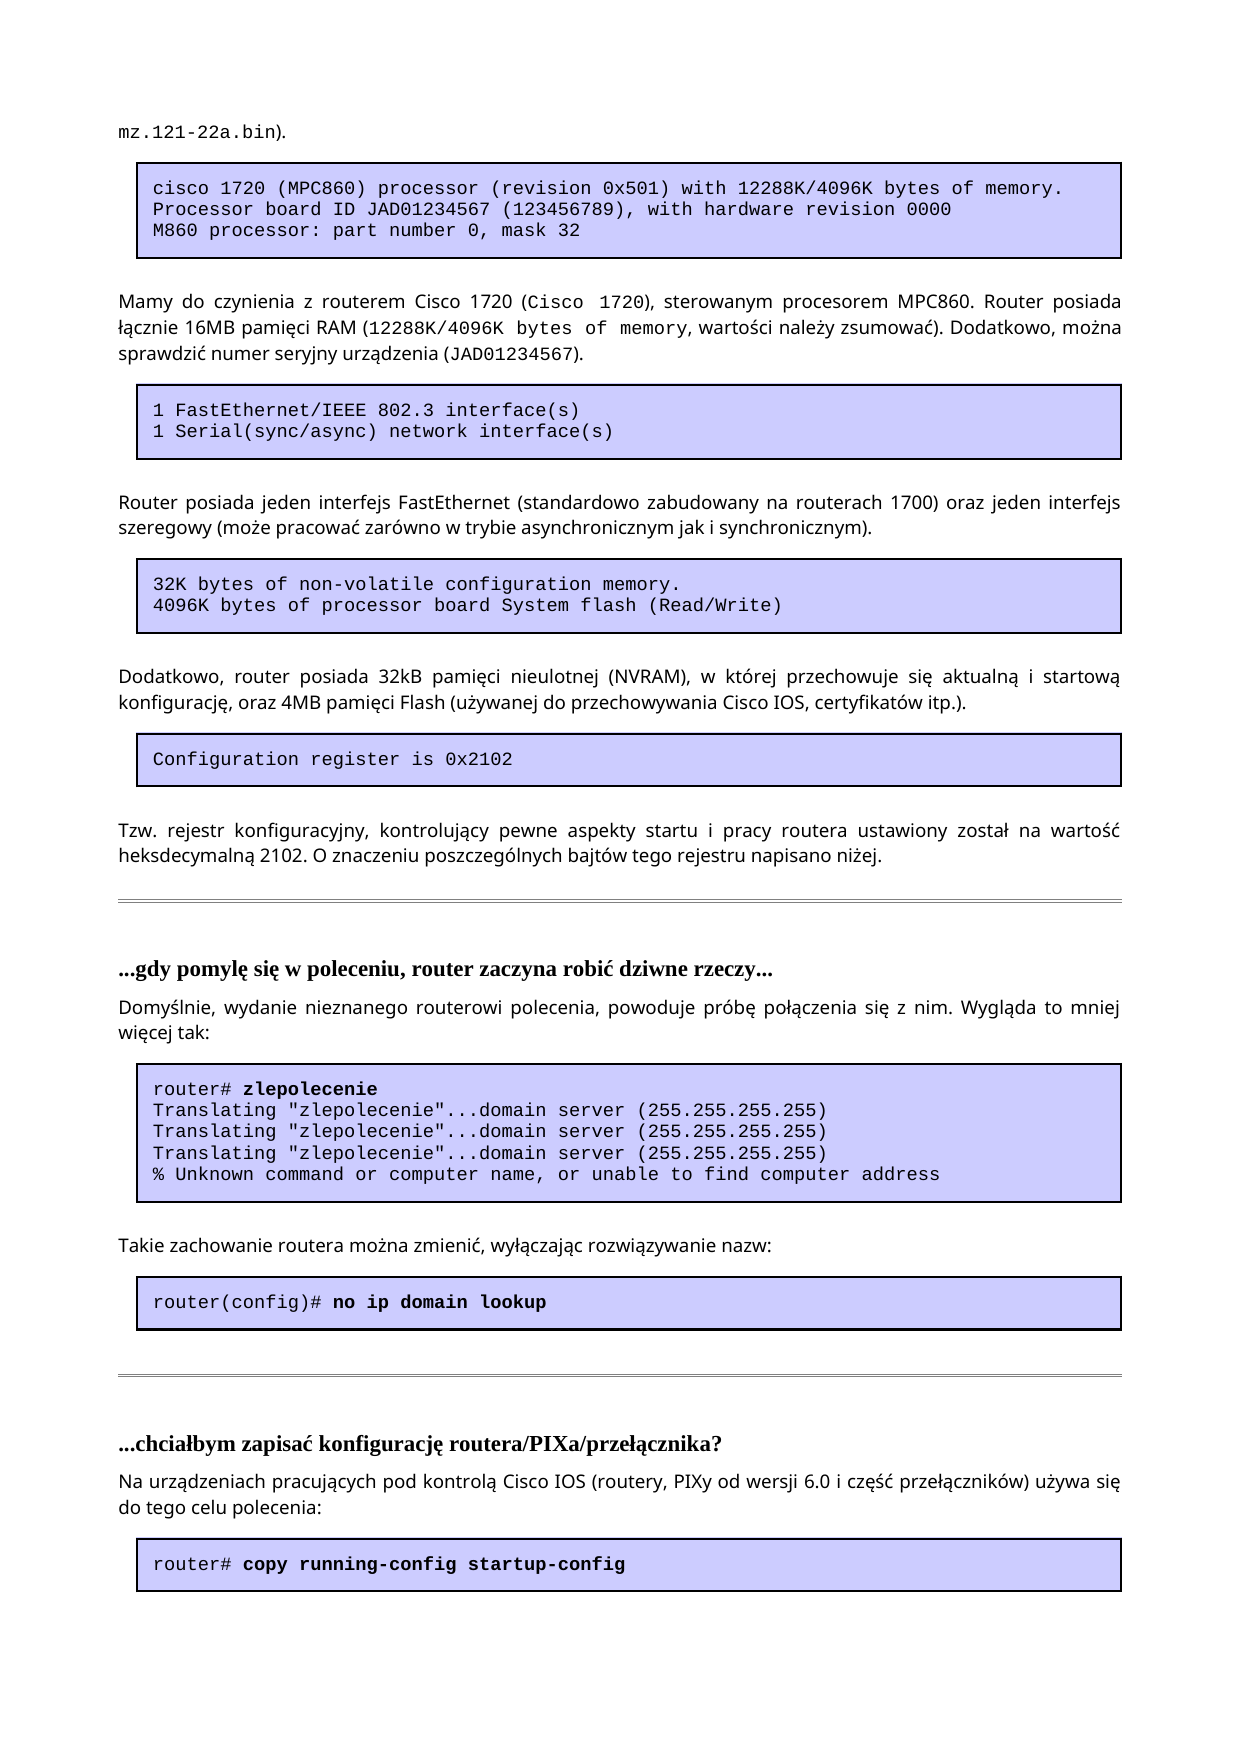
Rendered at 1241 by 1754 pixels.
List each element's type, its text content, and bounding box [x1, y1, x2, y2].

text router# copy running-config startup-config [138, 1540, 1120, 1590]
text Translating "zlepolecenie"...domain server (255.255.255.255) [138, 1105, 1120, 1127]
text Translating "zlepolecenie"...domain server (255.255.255.255) [138, 1084, 1120, 1105]
text 1 Serial(sync/async) network interface(s) [138, 405, 1120, 458]
text Router posiada jeden interfejs FastEthernet (standardowo zabudowany na routerach 1700) oraz jeden interfejs szeregowy (może pracować zarówno w trybie asynchronicznym jak i synchronicznym). [118, 489, 1122, 540]
text router(config)# no ip domain lookup [138, 1278, 1120, 1328]
text Na urządzeniach pracujących pod kontrolą Cisco IOS (routery, PIXy od wersji 6.0 i część przełączników) używa się do tego celu polecenia: [118, 1469, 1122, 1520]
text 1 FastEthernet/IEEE 802.3 interface(s) [138, 386, 1120, 405]
text 32K bytes of non-volatile configuration memory. [138, 560, 1120, 579]
text Takie zachowanie routera można zmienić, wyłączając rozwiązywanie nazw: [118, 1232, 1122, 1258]
text 4096K bytes of processor board System flash (Read/Write) [138, 579, 1120, 632]
text Translating "zlepolecenie"...domain server (255.255.255.255) [138, 1127, 1120, 1148]
text Processor board ID JAD01234567 (123456789), with hardware revision 0000 [138, 183, 1120, 204]
text Domyślnie, wydanie nieznanego routerowi polecenia, powoduje próbę połączenia się z nim. Wygląda to mniej więcej tak: [118, 994, 1122, 1045]
text Tzw. rejestr konfiguracyjny, kontrolujący pewne aspekty startu i pracy routera ustawiony został na wartość heksdecymalną 2102. O znaczeniu poszczególnych bajtów tego rejestru napisano niżej. [118, 817, 1122, 868]
text router# zlepolecenie [138, 1065, 1120, 1084]
text Configuration register is 0x2102 [138, 735, 1120, 785]
subtitle ...chciałbym zapisać konfigurację routera/PIXa/przełącznika? [118, 1431, 1122, 1456]
text Mamy do czynienia z routerem Cisco 1720 (Cisco 1720), sterowanym procesorem MPC860. Router posiada łącznie 16MB pamięci RAM (12288K/4096K bytes of memory, wartości należy zsumować). Dodatkowo, można sprawdzić numer seryjny urządzenia (JAD01234567). [118, 288, 1122, 366]
text Dodatkowo, router posiada 32kB pamięci nieulotnej (NVRAM), w której przechowuje się aktualną i startową konfigurację, oraz 4MB pamięci Flash (używanej do przechowywania Cisco IOS, certyfikatów itp.). [118, 664, 1122, 715]
text M860 processor: part number 0, mask 32 [138, 204, 1120, 257]
text cisco 1720 (MPC860) processor (revision 0x501) with 12288K/4096K bytes of memory. [138, 164, 1120, 183]
subtitle ...gdy pomylę się w poleceniu, router zaczyna robić dziwne rzeczy... [118, 956, 1122, 982]
text % Unknown command or computer name, or unable to find computer address [138, 1148, 1120, 1201]
text mz.121-22a.bin). [118, 118, 1122, 144]
